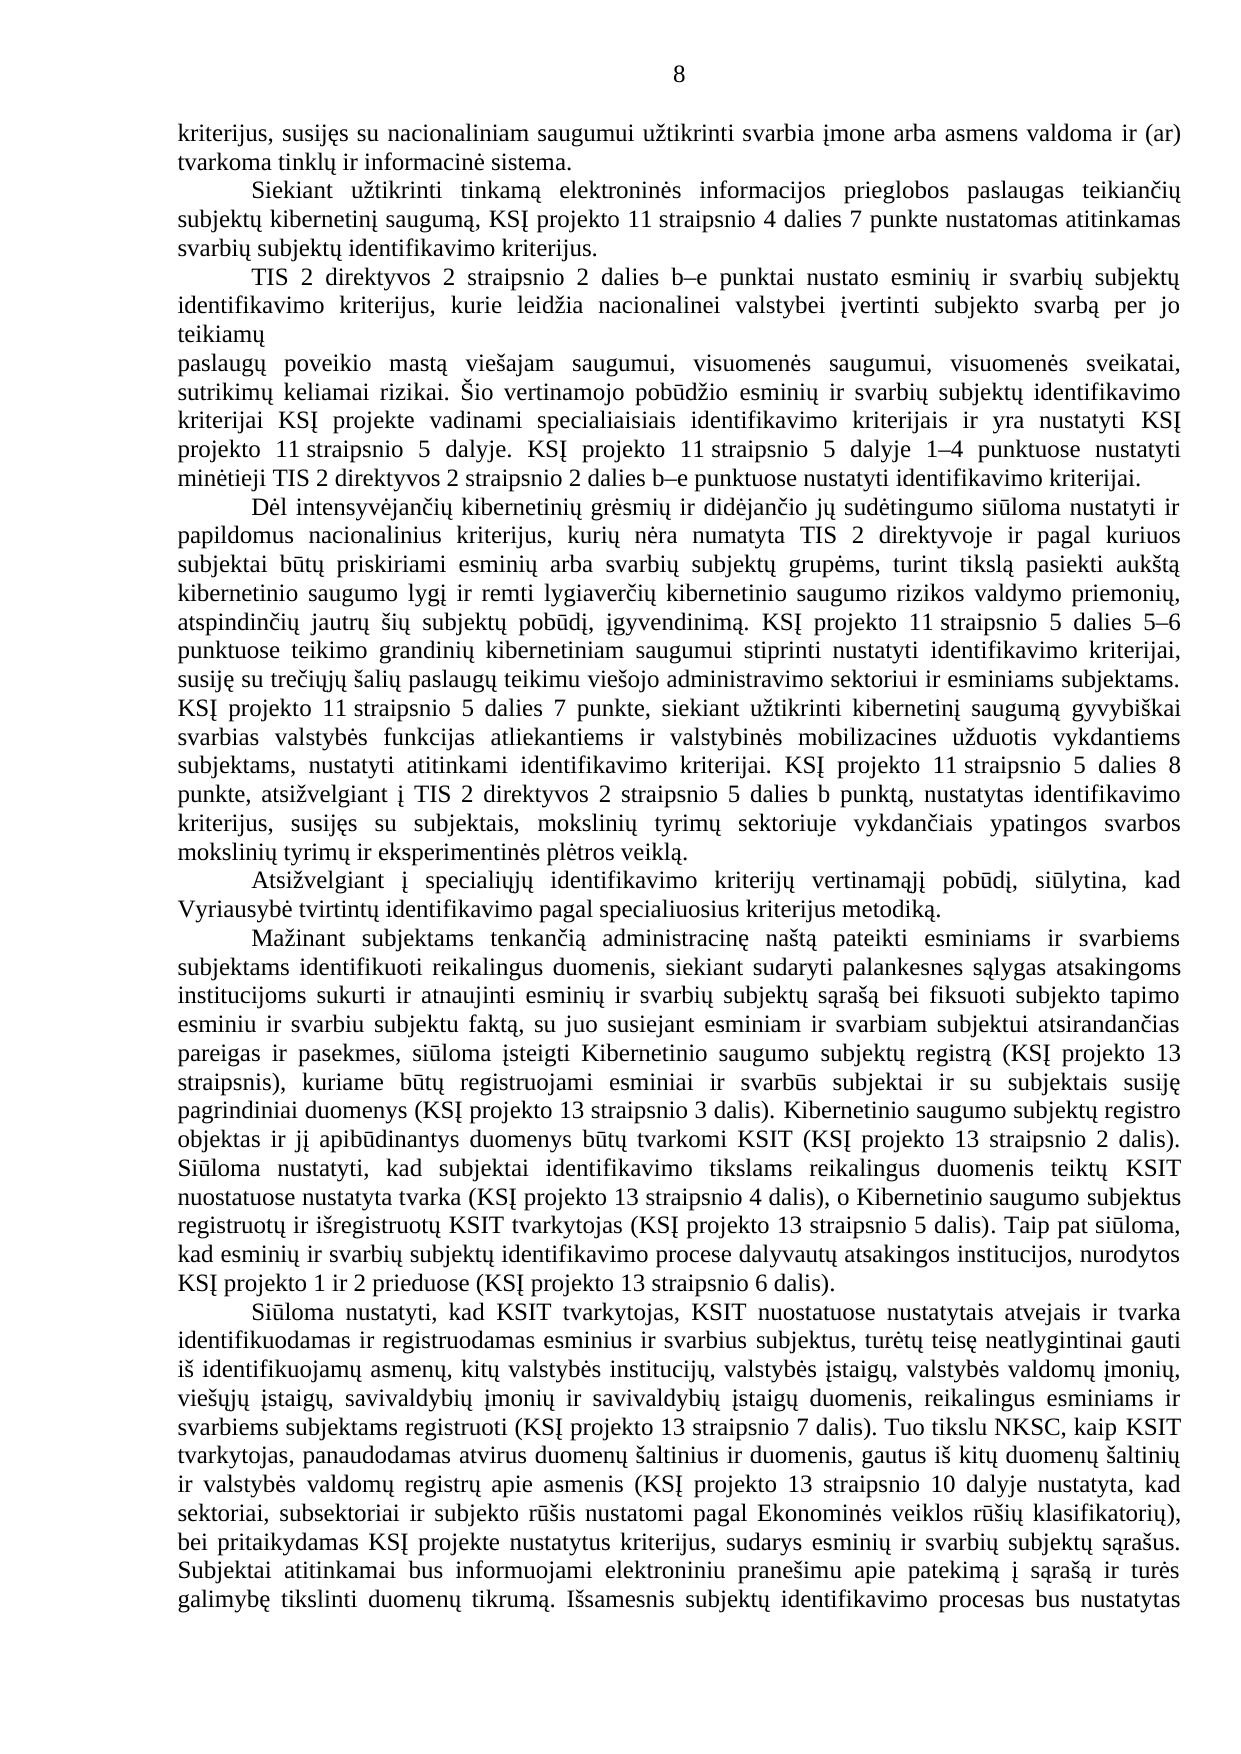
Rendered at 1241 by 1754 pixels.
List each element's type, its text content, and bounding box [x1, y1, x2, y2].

text Siūloma nustatyti, kad KSIT tvarkytojas, KSIT nuostatuose nustatytais atvejais ir tvarka identifikuodamas ir registruodamas esminius ir svarbius subjektus, turėtų teisę neatlygintinai gauti iš identifikuojamų asmenų, kitų valstybės institucijų, valstybės įstaigų, valstybės valdomų įmonių, viešųjų įstaigų, savivaldybių įmonių ir savivaldybių įstaigų duomenis, reikalingus esminiams ir svarbiems subjektams registruoti (KSĮ projekto 13 straipsnio 7 dalis). Tuo tikslu NKSC, kaip KSIT tvarkytojas, panaudodamas atvirus duomenų šaltinius ir duomenis, gautus iš kitų duomenų šaltinių ir valstybės valdomų registrų apie asmenis (KSĮ projekto 13 straipsnio 10 dalyje nustatyta, kad sektoriai, subsektoriai ir subjekto rūšis nustatomi pagal Ekonominės veiklos rūšių klasifikatorių), bei pritaikydamas KSĮ projekte nustatytus kriterijus, sudarys esminių ir svarbių subjektų sąrašus. Subjektai atitinkamai bus informuojami elektroniniu pranešimu apie patekimą į sąrašą ir turės galimybę tikslinti duomenų tikrumą. Išsamesnis subjektų identifikavimo procesas bus nustatytas [177, 1297, 1181, 1613]
text Siekiant užtikrinti tinkamą elektroninės informacijos prieglobos paslaugas teikiančių subjektų kibernetinį saugumą, KSĮ projekto 11 straipsnio 4 dalies 7 punkte nustatomas atitinkamas svarbių subjektų identifikavimo kriterijus. [177, 176, 1181, 262]
text kriterijus, susijęs su nacionaliniam saugumui užtikrinti svarbia įmone arba asmens valdoma ir (ar) tvarkoma tinklų ir informacinė sistema. [177, 118, 1181, 176]
text Atsižvelgiant į specialiųjų identifikavimo kriterijų vertinamąjį pobūdį, siūlytina, kad Vyriausybė tvirtintų identifikavimo pagal specialiuosius kriterijus metodiką. [177, 866, 1181, 923]
text TIS 2 direktyvos 2 straipsnio 2 dalies b–e punktai nustato esminių ir svarbių subjektų identifikavimo kriterijus, kurie leidžia nacionalinei valstybei įvertinti subjekto svarbą per jo teikiamų [177, 262, 1181, 348]
text paslaugų poveikio mastą viešajam saugumui, visuomenės saugumui, visuomenės sveikatai, sutrikimų keliamai rizikai. Šio vertinamojo pobūdžio esminių ir svarbių subjektų identifikavimo kriterijai KSĮ projekte vadinami specialiaisiais identifikavimo kriterijais ir yra nustatyti KSĮ projekto 11 straipsnio 5 dalyje. KSĮ projekto 11 straipsnio 5 dalyje 1–4 punktuose nustatyti minėtieji TIS 2 direktyvos 2 straipsnio 2 dalies b–e punktuose nustatyti identifikavimo kriterijai. [177, 348, 1181, 492]
text Mažinant subjektams tenkančią administracinę naštą pateikti esminiams ir svarbiems subjektams identifikuoti reikalingus duomenis, siekiant sudaryti palankesnes sąlygas atsakingoms institucijoms sukurti ir atnaujinti esminių ir svarbių subjektų sąrašą bei fiksuoti subjekto tapimo esminiu ir svarbiu subjektu faktą, su juo susiejant esminiam ir svarbiam subjektui atsirandančias pareigas ir pasekmes, siūloma įsteigti Kibernetinio saugumo subjektų registrą (KSĮ projekto 13 straipsnis), kuriame būtų registruojami esminiai ir svarbūs subjektai ir su subjektais susiję pagrindiniai duomenys (KSĮ projekto 13 straipsnio 3 dalis). Kibernetinio saugumo subjektų registro objektas ir jį apibūdinantys duomenys būtų tvarkomi KSIT (KSĮ projekto 13 straipsnio 2 dalis). Siūloma nustatyti, kad subjektai identifikavimo tikslams reikalingus duomenis teiktų KSIT nuostatuose nustatyta tvarka (KSĮ projekto 13 straipsnio 4 dalis), o Kibernetinio saugumo subjektus registruotų ir išregistruotų KSIT tvarkytojas (KSĮ projekto 13 straipsnio 5 dalis). Taip pat siūloma, kad esminių ir svarbių subjektų identifikavimo procese dalyvautų atsakingos institucijos, nurodytos KSĮ projekto 1 ir 2 prieduose (KSĮ projekto 13 straipsnio 6 dalis). [177, 923, 1181, 1297]
text Dėl intensyvėjančių kibernetinių grėsmių ir didėjančio jų sudėtingumo siūloma nustatyti ir papildomus nacionalinius kriterijus, kurių nėra numatyta TIS 2 direktyvoje ir pagal kuriuos subjektai būtų priskiriami esminių arba svarbių subjektų grupėms, turint tikslą pasiekti aukštą kibernetinio saugumo lygį ir remti lygiaverčių kibernetinio saugumo rizikos valdymo priemonių, atspindinčių jautrų šių subjektų pobūdį, įgyvendinimą. KSĮ projekto 11 straipsnio 5 dalies 5–6 punktuose teikimo grandinių kibernetiniam saugumui stiprinti nustatyti identifikavimo kriterijai, susiję su trečiųjų šalių paslaugų teikimu viešojo administravimo sektoriui ir esminiams subjektams. KSĮ projekto 11 straipsnio 5 dalies 7 punkte, siekiant užtikrinti kibernetinį saugumą gyvybiškai svarbias valstybės funkcijas atliekantiems ir valstybinės mobilizacines užduotis vykdantiems subjektams, nustatyti atitinkami identifikavimo kriterijai. KSĮ projekto 11 straipsnio 5 dalies 8 punkte, atsižvelgiant į TIS 2 direktyvos 2 straipsnio 5 dalies b punktą, nustatytas identifikavimo kriterijus, susijęs su subjektais, mokslinių tyrimų sektoriuje vykdančiais ypatingos svarbos mokslinių tyrimų ir eksperimentinės plėtros veiklą. [177, 492, 1181, 866]
